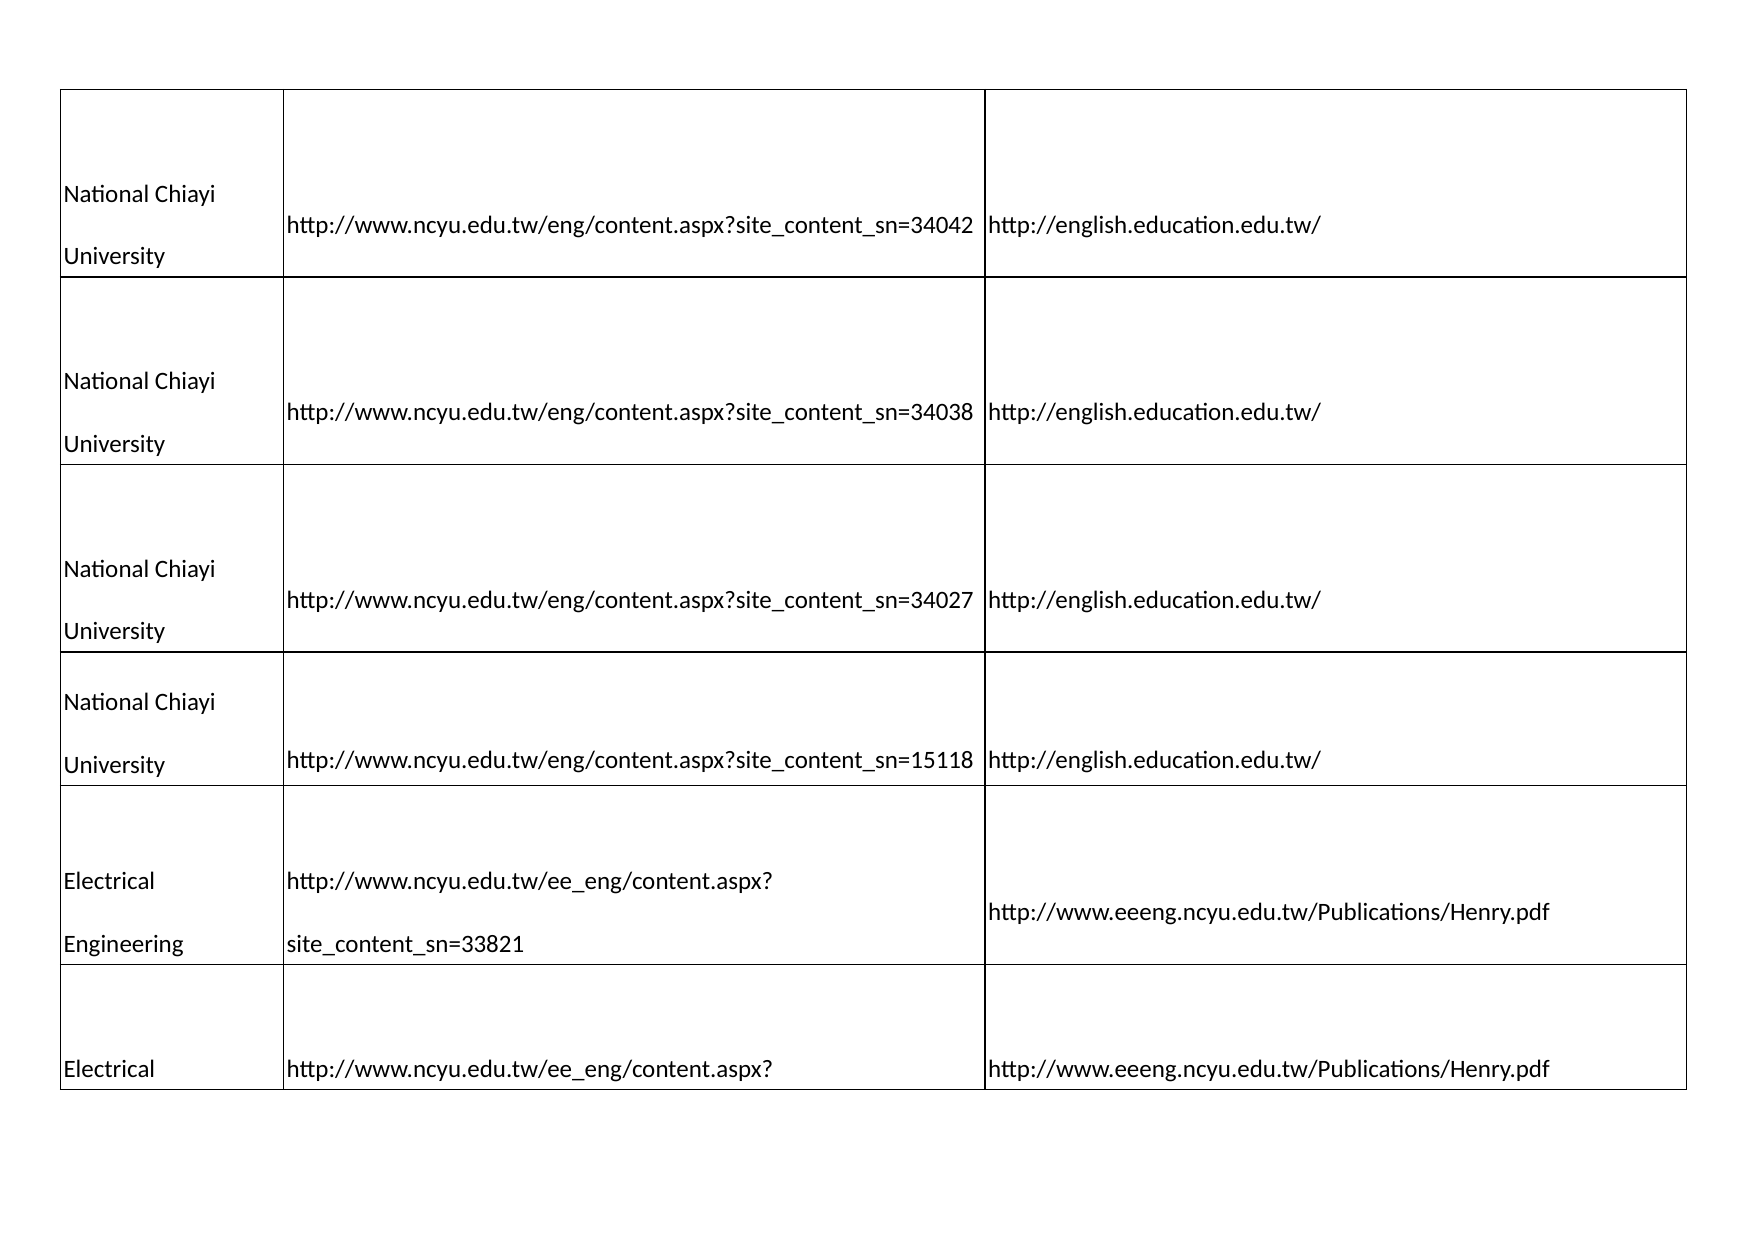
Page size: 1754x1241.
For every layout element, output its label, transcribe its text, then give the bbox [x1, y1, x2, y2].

table_cell http://english.education.edu.tw/ [986, 278, 1686, 464]
table_cell http://english.education.edu.tw/ [986, 653, 1686, 785]
table_cell http://english.education.edu.tw/ [986, 90, 1686, 276]
table_cell http://www.eeeng.ncyu.edu.tw/Publications/Henry.pdf [986, 786, 1686, 964]
table_cell http://www.ncyu.edu.tw/ee_eng/content.aspx? [284, 965, 984, 1089]
table_cell Electrical Engineering [61, 786, 283, 964]
table_cell http://english.education.edu.tw/ [986, 465, 1686, 651]
table_cell National Chiayi University [61, 90, 283, 276]
table_cell http://www.ncyu.edu.tw/ee_eng/content.aspx?site_content_sn=33821 [284, 786, 984, 964]
table_cell Electrical [61, 965, 283, 1089]
table_cell National Chiayi University [61, 465, 283, 651]
table_cell http://www.ncyu.edu.tw/eng/content.aspx?site_content_sn=34027 [284, 465, 984, 651]
table_cell http://www.eeeng.ncyu.edu.tw/Publications/Henry.pdf [986, 965, 1686, 1089]
table_cell http://www.ncyu.edu.tw/eng/content.aspx?site_content_sn=34042 [284, 90, 984, 276]
table_cell http://www.ncyu.edu.tw/eng/content.aspx?site_content_sn=15118 [284, 653, 984, 785]
table_cell http://www.ncyu.edu.tw/eng/content.aspx?site_content_sn=34038 [284, 278, 984, 464]
table_cell National Chiayi University [61, 653, 283, 785]
table_cell National Chiayi University [61, 278, 283, 464]
